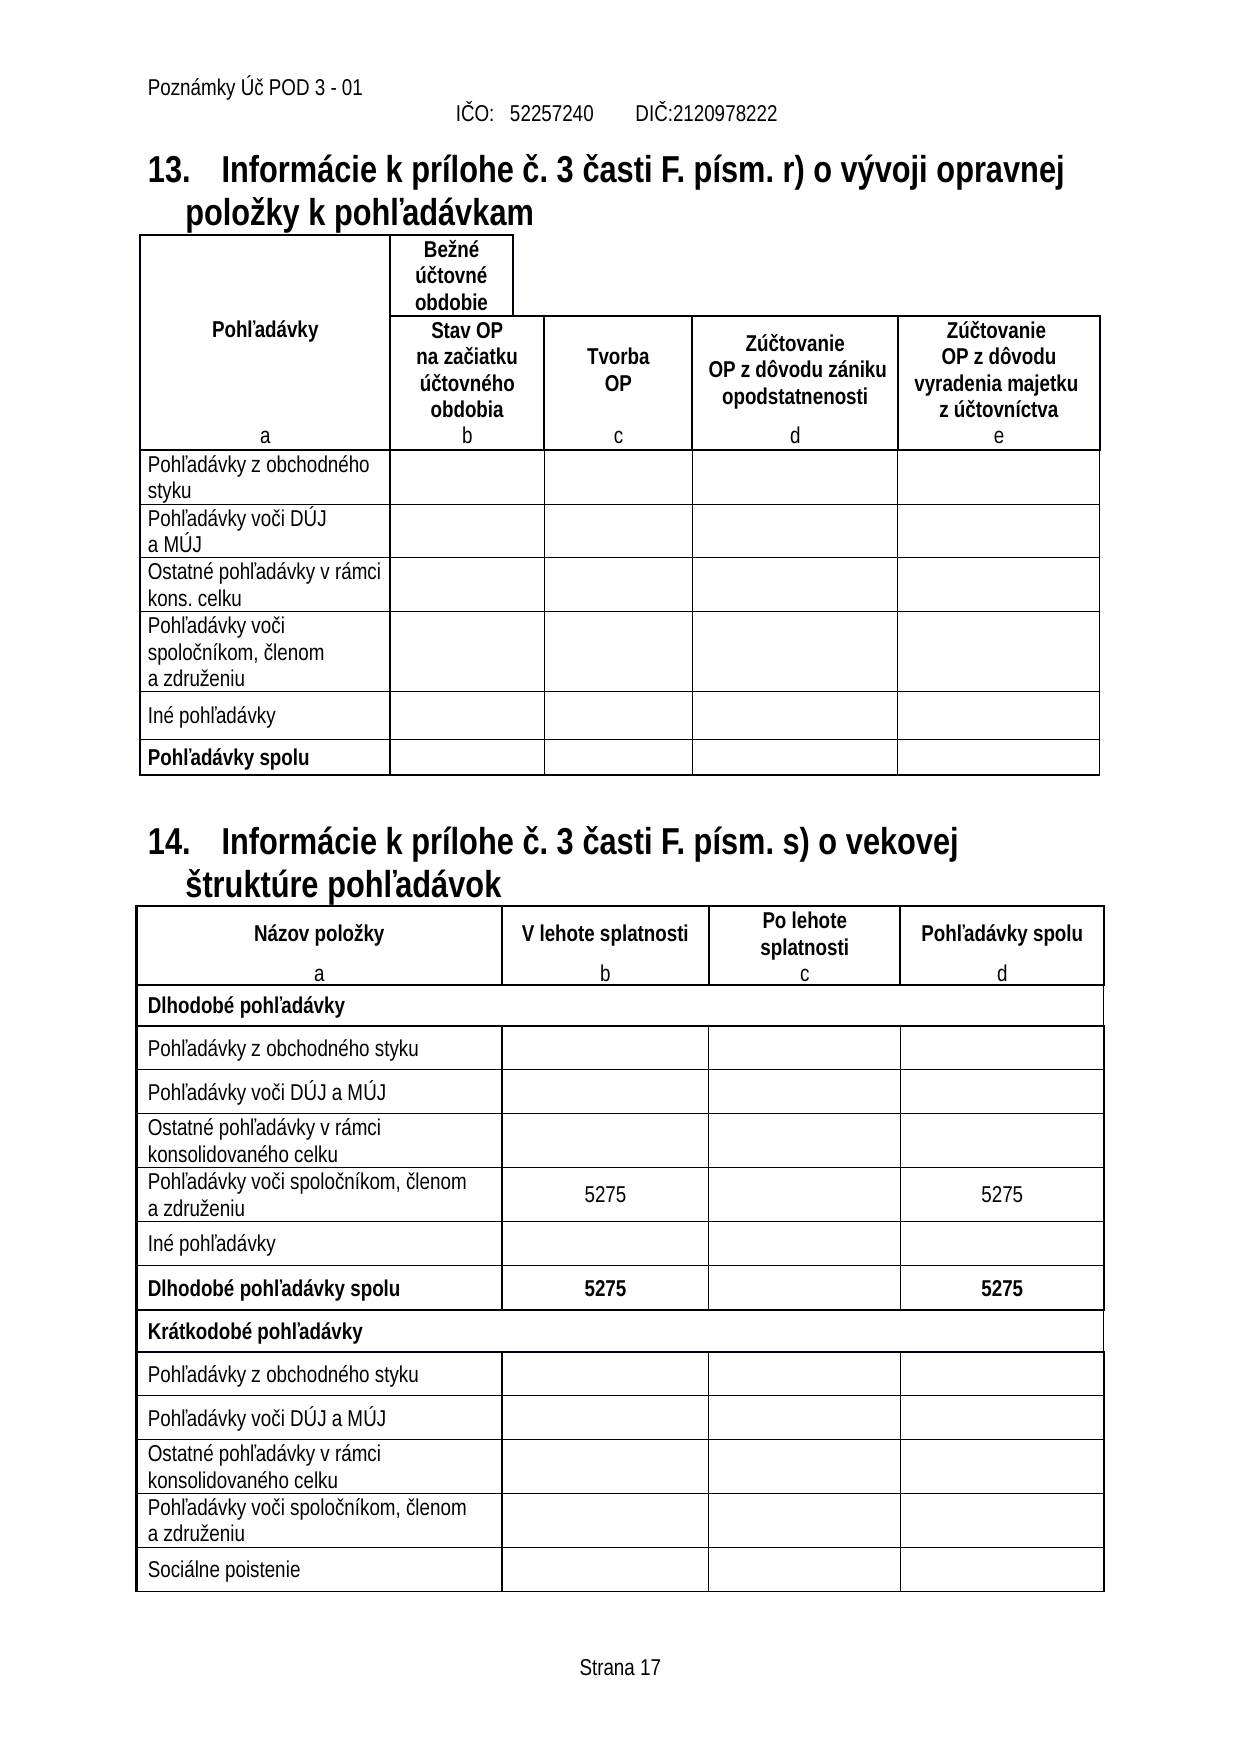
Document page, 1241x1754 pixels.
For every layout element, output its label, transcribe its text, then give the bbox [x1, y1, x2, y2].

table_cell [693, 451, 897, 503]
table_header Názov položky [138, 907, 501, 960]
table_cell [503, 1027, 708, 1069]
table_cell [693, 505, 897, 557]
table_cell Pohľadávky z obchodného styku [138, 1027, 501, 1069]
table_cell 5275 [901, 1266, 1103, 1309]
table_cell [391, 740, 544, 774]
table_header Pohľadávky [141, 236, 389, 422]
table_cell Dlhodobé pohľadávky spolu [138, 1266, 501, 1309]
table_cell d [693, 423, 897, 449]
table_header Bežné účtovné obdobie [391, 236, 512, 315]
table_cell [545, 558, 692, 611]
table_cell [693, 740, 897, 774]
table_cell [901, 1070, 1103, 1113]
table_cell Iné pohľadávky [141, 692, 389, 738]
table_header [514, 234, 1100, 315]
table_cell [545, 740, 692, 774]
table_cell [901, 1353, 1103, 1395]
table_cell Ostatné pohľadávky v rámci konsolidovaného celku [138, 1440, 501, 1493]
table_cell [709, 1027, 900, 1069]
table_cell [898, 451, 1099, 503]
table_cell 5275 [503, 1168, 708, 1221]
table_cell [709, 1070, 900, 1113]
table_cell [709, 1494, 900, 1547]
table_cell d [901, 960, 1103, 983]
table_cell [709, 1114, 900, 1167]
table_header Pohľadávky spolu [901, 907, 1103, 960]
table_cell [709, 1222, 900, 1265]
table_cell [709, 1168, 900, 1221]
table_cell c [545, 423, 691, 449]
table_cell [391, 692, 544, 738]
table_cell Pohľadávky voči DÚJ a MÚJ [138, 1396, 501, 1439]
table_cell [901, 1222, 1103, 1265]
table_cell Tvorba OP [545, 317, 691, 422]
table_cell Sociálne poistenie [138, 1548, 501, 1591]
title Informácie k prílohe č. 3 časti F. písm. s) o vekovej štruktúre pohľadávok [148, 819, 1092, 905]
table_cell [503, 1548, 708, 1591]
table_cell [901, 1440, 1103, 1493]
table_cell [545, 451, 692, 503]
table_cell [503, 1494, 708, 1547]
table_cell [898, 558, 1099, 611]
table_cell [898, 692, 1099, 738]
table_cell [898, 740, 1099, 774]
table_cell Zúčtovanie OP z dôvodu zániku opodstatnenosti [693, 317, 897, 422]
table_cell [709, 1266, 900, 1309]
table_cell [391, 558, 544, 611]
table_cell [901, 1114, 1103, 1167]
table_cell Pohľadávky z obchodného styku [141, 451, 389, 503]
title Informácie k prílohe č. 3 časti F. písm. r) o vývoji opravnej položky k pohľadávkam [148, 148, 1092, 234]
table_cell Krátkodobé pohľadávky [138, 1311, 1103, 1351]
table_cell [709, 1353, 900, 1395]
table_cell [709, 1440, 900, 1493]
table_cell [503, 1440, 708, 1493]
table_cell Pohľadávky spolu [141, 740, 389, 774]
table_header V lehote splatnosti [503, 907, 708, 960]
table_cell [503, 1070, 708, 1113]
table_cell [503, 1114, 708, 1167]
table_cell [693, 558, 897, 611]
table_cell [693, 612, 897, 691]
table_cell [545, 505, 692, 557]
table_cell 5275 [901, 1168, 1103, 1221]
table_cell Iné pohľadávky [138, 1222, 501, 1265]
table_cell Dlhodobé pohľadávky [138, 986, 1103, 1025]
table_cell Pohľadávky voči DÚJ a MÚJ [138, 1070, 501, 1113]
table_cell Pohľadávky voči spoločníkom, členom a združeniu [138, 1168, 501, 1221]
table_cell 5275 [503, 1266, 708, 1309]
table_cell b [503, 960, 708, 983]
table_cell Stav OP na začiatku účtovného obdobia [391, 317, 543, 422]
table_cell [709, 1396, 900, 1439]
table_cell b [391, 423, 543, 449]
table_cell Pohľadávky voči spoločníkom, členom a združeniu [138, 1494, 501, 1547]
table_cell Pohľadávky voči DÚJ a MÚJ [141, 505, 389, 557]
table_cell [503, 1222, 708, 1265]
table_cell e [899, 423, 1099, 449]
table_header Po lehote splatnosti [710, 907, 899, 960]
table_cell [693, 692, 897, 738]
table_cell [898, 505, 1099, 557]
table_cell Pohľadávky voči spoločníkom, členom a združeniu [141, 612, 389, 691]
table_cell a [138, 960, 501, 983]
table_cell [898, 612, 1099, 691]
table_cell [503, 1396, 708, 1439]
table_cell Ostatné pohľadávky v rámci konsolidovaného celku [138, 1114, 501, 1167]
table_cell [391, 451, 544, 503]
table_cell [709, 1548, 900, 1591]
table_cell [391, 612, 544, 691]
table_cell Ostatné pohľadávky v rámci kons. celku [141, 558, 389, 611]
table_cell [901, 1548, 1103, 1591]
table_cell Pohľadávky z obchodného styku [138, 1353, 501, 1395]
table_cell [901, 1027, 1103, 1069]
table_cell [391, 505, 544, 557]
table_cell [901, 1396, 1103, 1439]
table_cell Zúčtovanie OP z dôvodu vyradenia majetku z účtovníctva [899, 317, 1099, 422]
table_cell a [141, 423, 389, 449]
table_cell [901, 1494, 1103, 1547]
table_cell c [710, 960, 899, 983]
table_cell [503, 1353, 708, 1395]
table_cell [545, 692, 692, 738]
table_cell [545, 612, 692, 691]
